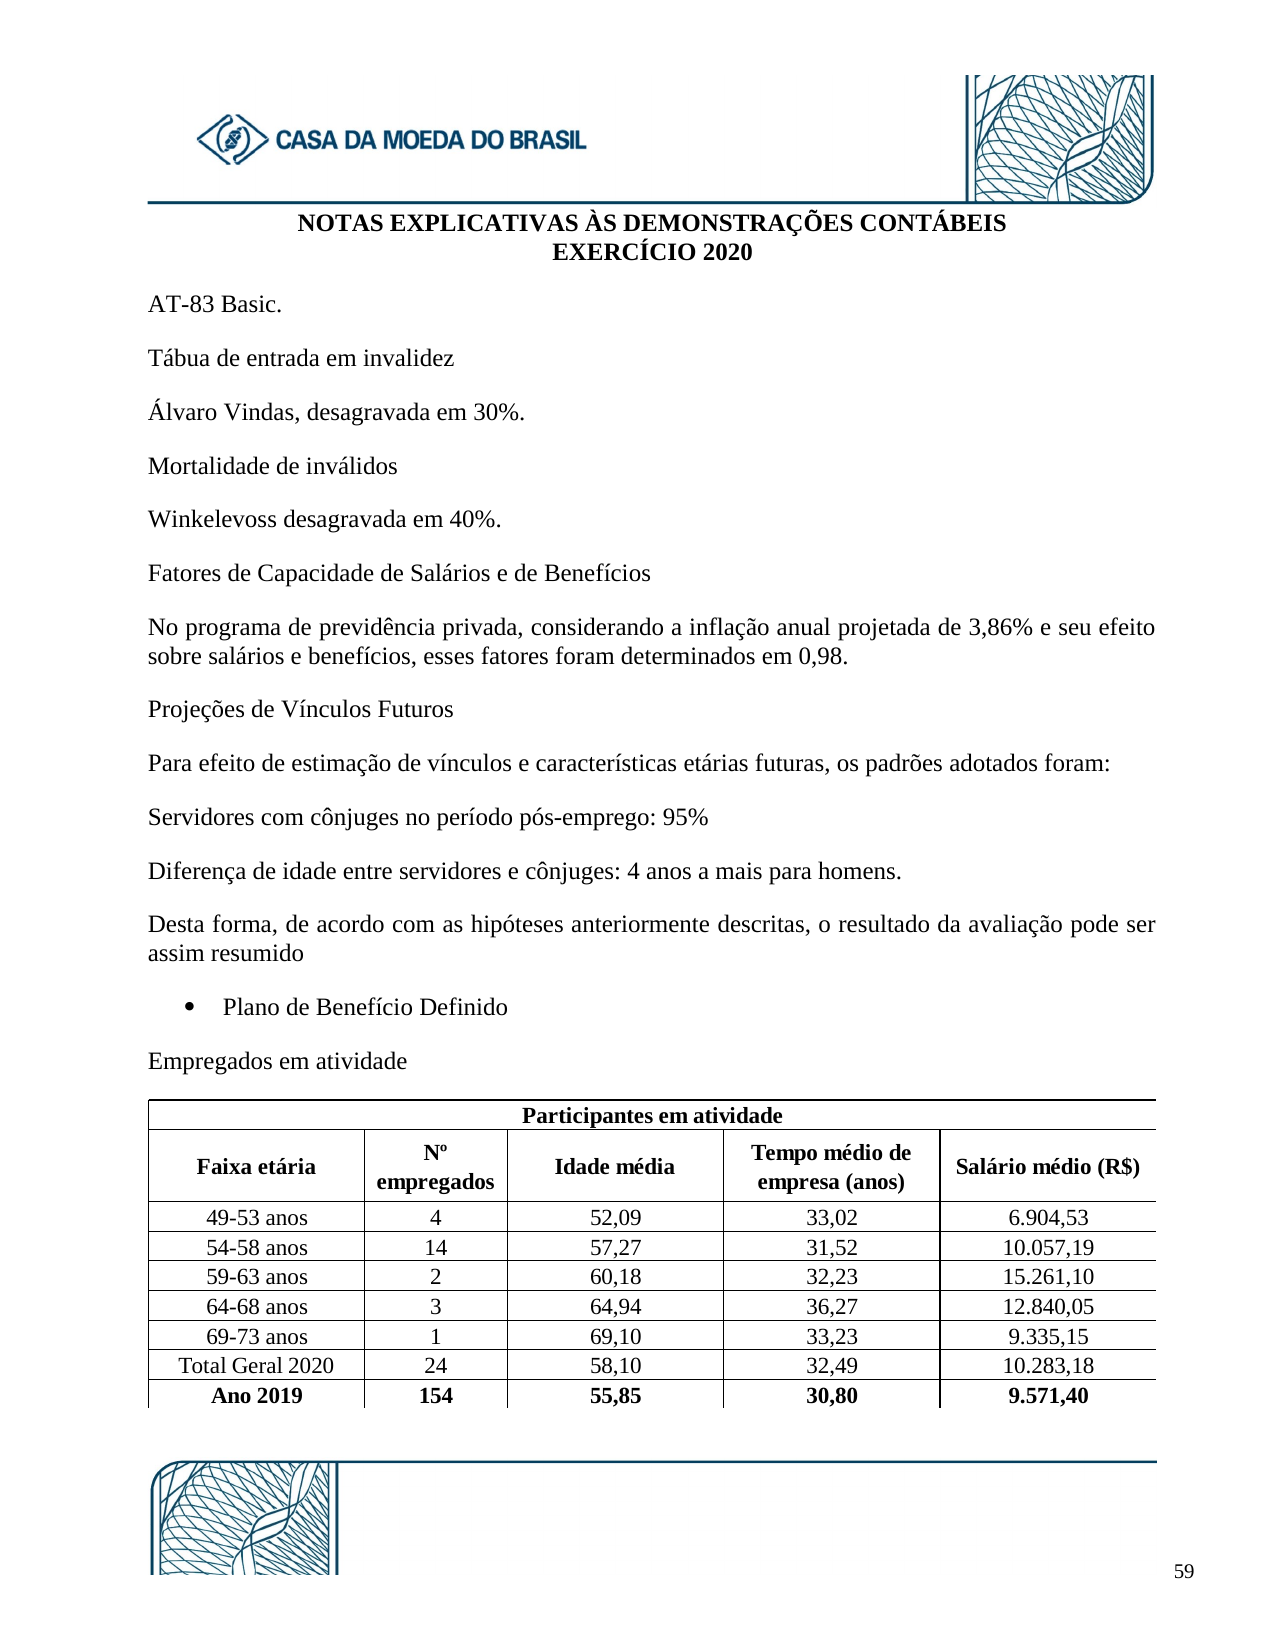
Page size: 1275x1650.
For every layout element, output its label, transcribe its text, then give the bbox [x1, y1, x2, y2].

text Para efeito de estimação de vínculos e características etárias futuras, os padrões adotados foram: [148, 748, 1157, 777]
text Tábua de entrada em invalidez [148, 343, 1157, 372]
text Álvaro Vindas, desagravada em 30%. [148, 397, 1157, 426]
text Diferença de idade entre servidores e cônjuges: 4 anos a mais para homens. [148, 856, 1157, 884]
text Winkelevoss desagravada em 40%. [148, 504, 1157, 533]
text Mortalidade de inválidos [148, 451, 1157, 479]
text Fatores de Capacidade de Salários e de Benefícios [148, 558, 1157, 587]
text Servidores com cônjuges no período pós-emprego: 95% [148, 802, 1157, 831]
text Desta forma, de acordo com as hipóteses anteriormente descritas, o resultado da avaliação pode ser assim resumido [148, 909, 1157, 967]
text AT-83 Basic. [148, 289, 1157, 318]
text Projeções de Vínculos Futuros [148, 694, 1157, 723]
list Plano de Benefício Definido [185, 992, 1157, 1021]
text Empregados em atividade [148, 1046, 1157, 1074]
text No programa de previdência privada, considerando a inflação anual projetada de 3,86% e seu efeito sobre salários e benefícios, esses fatores foram determinados em 0,98. [148, 612, 1157, 669]
